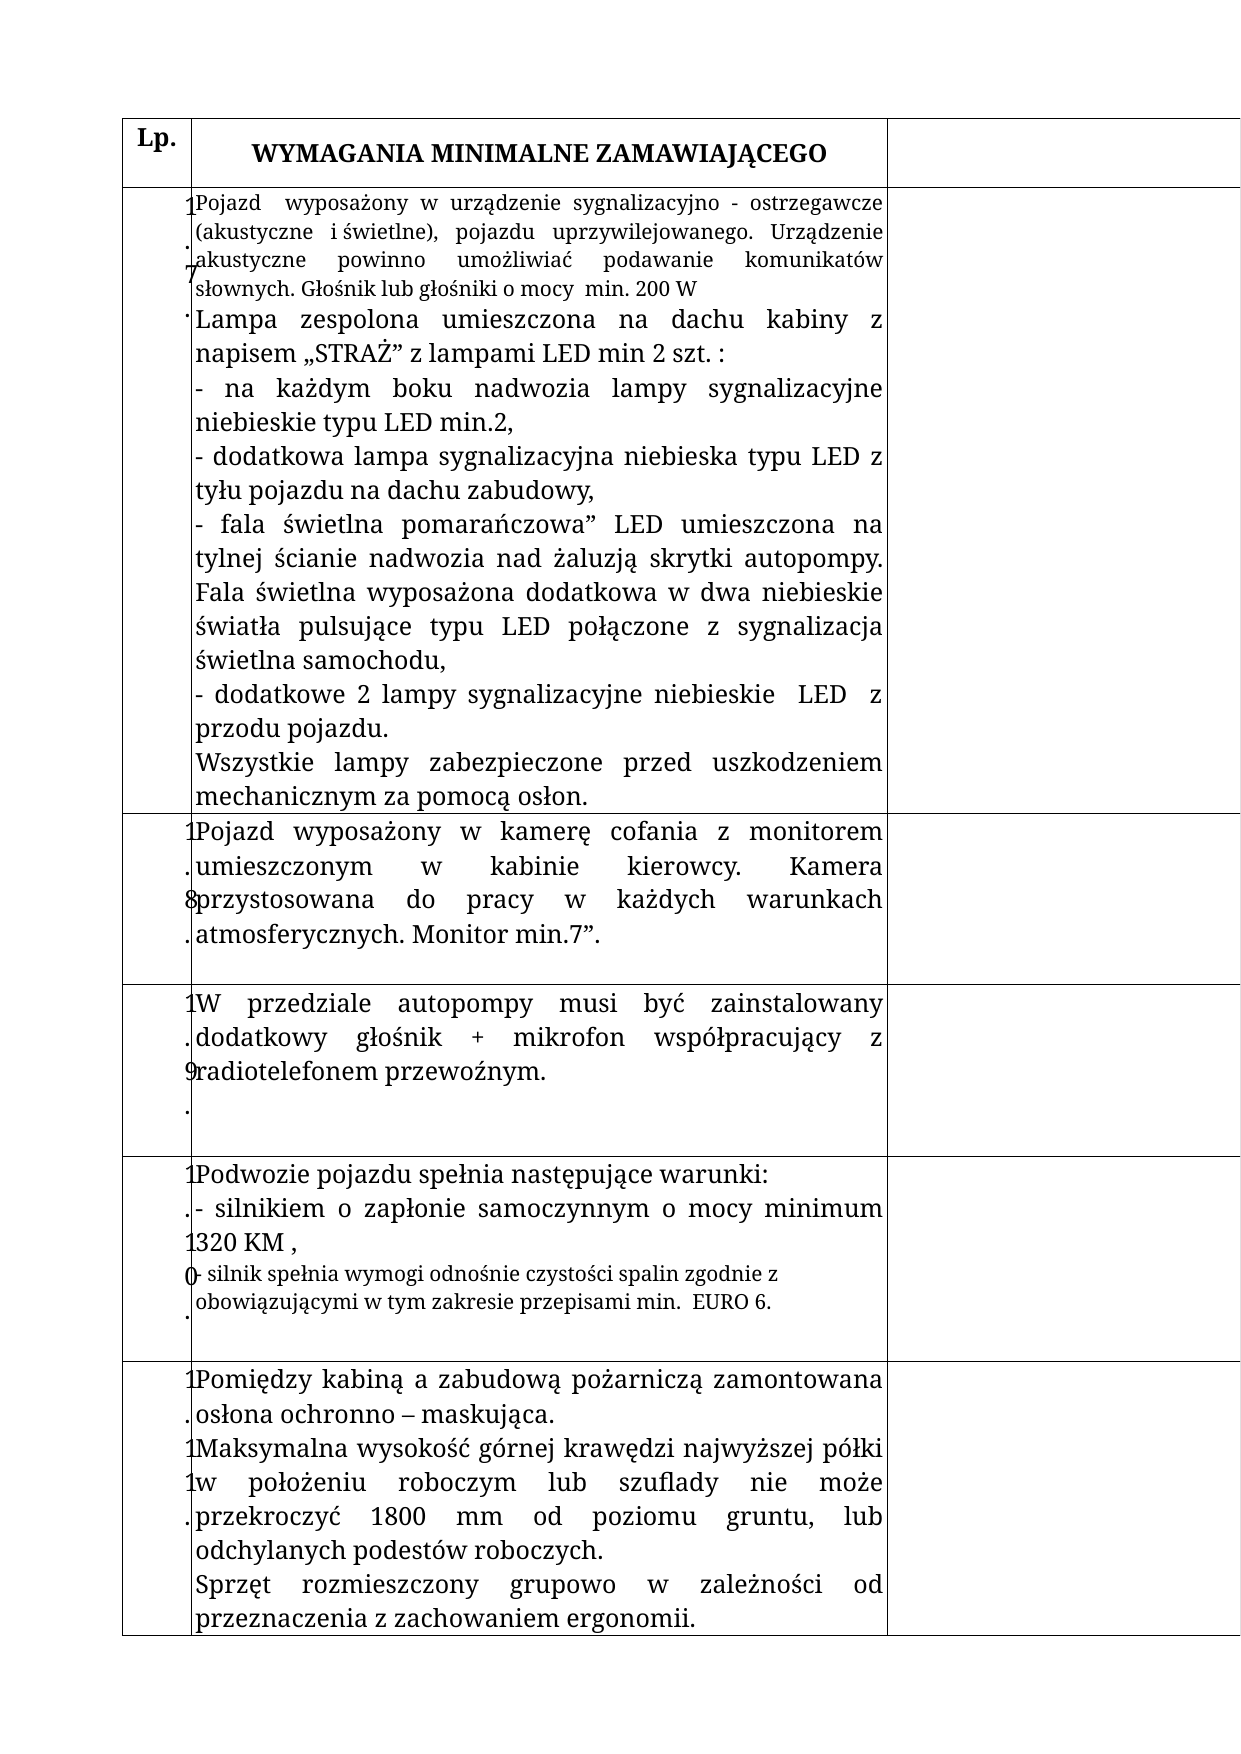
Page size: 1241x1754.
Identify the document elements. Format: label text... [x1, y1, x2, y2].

table_cell Pomiędzy kabiną a zabudową pożarniczą zamontowana osłona ochronno – maskująca. Maksymalna wysokość górnej krawędzi najwyższej półki w położeniu roboczym lub szuflady nie może przekroczyć 1800 mm od poziomu gruntu, lub odchylanych podestów roboczych. Sprzęt rozmieszczony grupowo w zależności od przeznaczenia z zachowaniem ergonomii. [192, 1362, 887, 1635]
table_header [888, 119, 1240, 187]
table_cell [123, 1157, 191, 1361]
table_cell W przedziale autopompy musi być zainstalowany dodatkowy głośnik + mikrofon współpracujący z radiotelefonem przewoźnym. [192, 985, 887, 1156]
table_cell Pojazd wyposażony w urządzenie sygnalizacyjno - ostrzegawcze (akustyczne i świetlne), pojazdu uprzywilejowanego. Urządzenie akustyczne powinno umożliwiać podawanie komunikatów słownych. Głośnik lub głośniki o mocy min. 200 W Lampa zespolona umieszczona na dachu kabiny z napisem „STRAŻ” z lampami LED min 2 szt. : - na każdym boku nadwozia lampy sygnalizacyjne niebieskie typu LED min.2, - dodatkowa lampa sygnalizacyjna niebieska typu LED z tyłu pojazdu na dachu zabudowy, - fala świetlna pomarańczowa” LED umieszczona na tylnej ścianie nadwozia nad żaluzją skrytki autopompy. Fala świetlna wyposażona dodatkowa w dwa niebieskie światła pulsujące typu LED połączone z sygnalizacja świetlna samochodu, - dodatkowe 2 lampy sygnalizacyjne niebieskie LED z przodu pojazdu. Wszystkie lampy zabezpieczone przed uszkodzeniem mechanicznym za pomocą osłon. [192, 188, 887, 813]
table_cell [123, 985, 191, 1156]
table_header WYMAGANIA MINIMALNE ZAMAWIAJĄCEGO [192, 119, 887, 187]
table_cell [888, 1362, 1240, 1635]
table_cell [888, 985, 1240, 1156]
table_header Lp. [123, 119, 191, 187]
table_cell Pojazd wyposażony w kamerę cofania z monitorem umieszczonym w kabinie kierowcy. Kamera przystosowana do pracy w każdych warunkach atmosferycznych. Monitor min.7”. [192, 814, 887, 984]
table_cell [888, 1157, 1240, 1361]
table_cell [123, 188, 191, 813]
table_cell Podwozie pojazdu spełnia następujące warunki: - silnikiem o zapłonie samoczynnym o mocy minimum 320 KM , - silnik spełnia wymogi odnośnie czystości spalin zgodnie z obowiązującymi w tym zakresie przepisami min. EURO 6. [192, 1157, 887, 1361]
table_cell [123, 814, 191, 984]
table_cell [888, 814, 1240, 984]
table_cell [888, 188, 1240, 813]
table_cell [123, 1362, 191, 1635]
